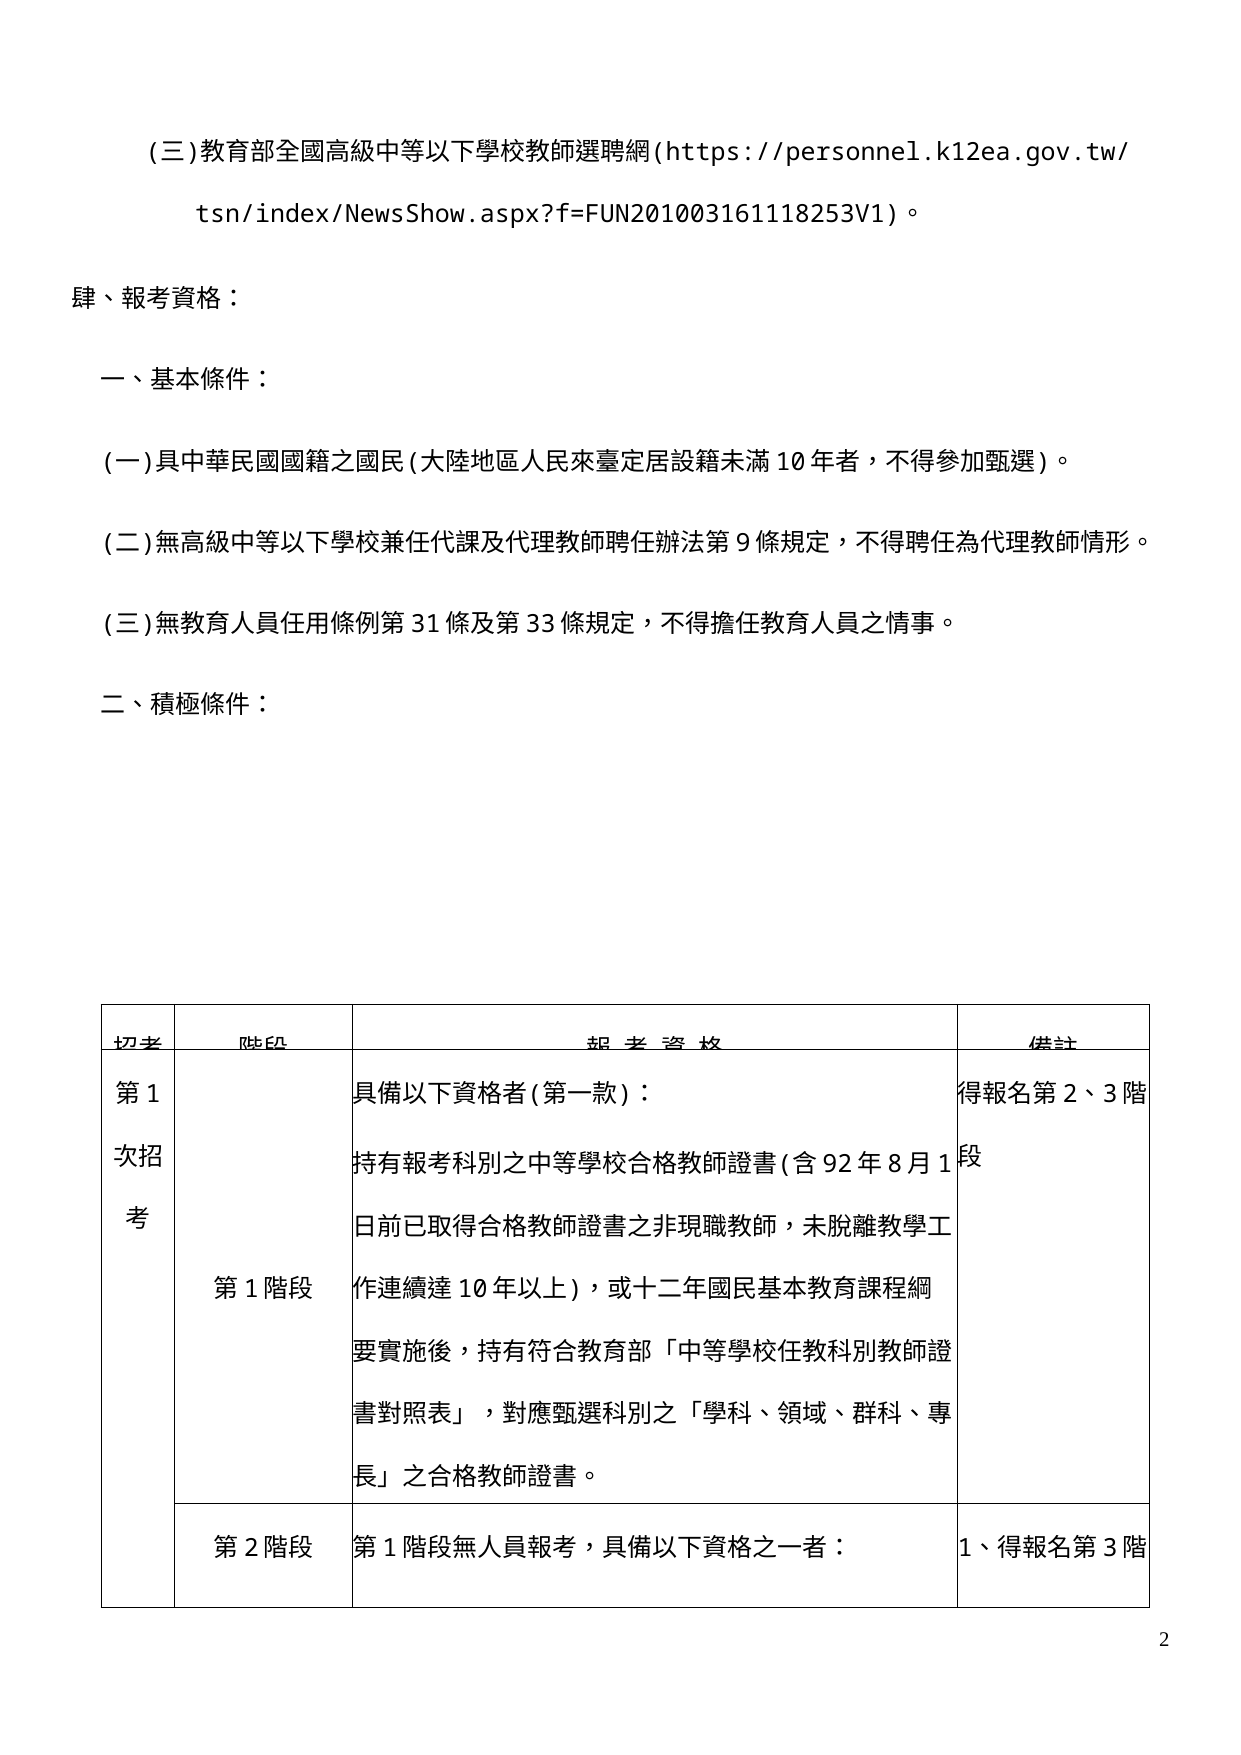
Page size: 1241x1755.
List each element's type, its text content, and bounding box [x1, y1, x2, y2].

table_header 備註 [958, 1005, 1149, 1049]
table_cell 第2階段 [175, 1504, 352, 1607]
table_header 招考 [102, 1005, 174, 1049]
table_cell 1、得報名第3階 [958, 1504, 1149, 1607]
table_header 報 考 資 格 [353, 1005, 957, 1049]
table_cell 第1階段無人員報考，具備以下資格之一者： [353, 1504, 957, 1607]
text (一)具中華民國國籍之國民(大陸地區人民來臺定居設籍未滿10年者，不得參加甄選)。 [71, 418, 1169, 480]
table_cell 第1次招考 [102, 1050, 174, 1607]
table_header 階段 [175, 1005, 352, 1049]
text (二)無高級中等以下學校兼任代課及代理教師聘任辦法第9條規定，不得聘任為代理教師情形。 [71, 499, 1169, 561]
text 一、基本條件： [71, 336, 1169, 399]
table_cell 得報名第2、3階段 [958, 1050, 1149, 1503]
text (三)無教育人員任用條例第31條及第33條規定，不得擔任教育人員之情事。 [71, 580, 1169, 643]
table_cell 第1階段 [175, 1050, 352, 1503]
table_cell 具備以下資格者(第一款)： 持有報考科別之中等學校合格教師證書(含92年8月1日前已取得合格教師證書之非現職教師，未脫離教學工作連續達10年以上)，或十二年國民基本教育課程綱要實施後，持有符合教育部「中等學校任教科別教師證書對照表」，對應甄選科別之「學科、領域、群科、專長」之合格教師證書。 [353, 1050, 957, 1503]
text (三)教育部全國高級中等以下學校教師選聘網(https://personnel.k12ea.gov.tw/tsn/index/NewsShow.aspx?f=FUN201003161118253V1)。 [145, 108, 1169, 233]
text 二、積極條件： [71, 661, 1169, 724]
text 肆、報考資格： [71, 255, 1169, 318]
